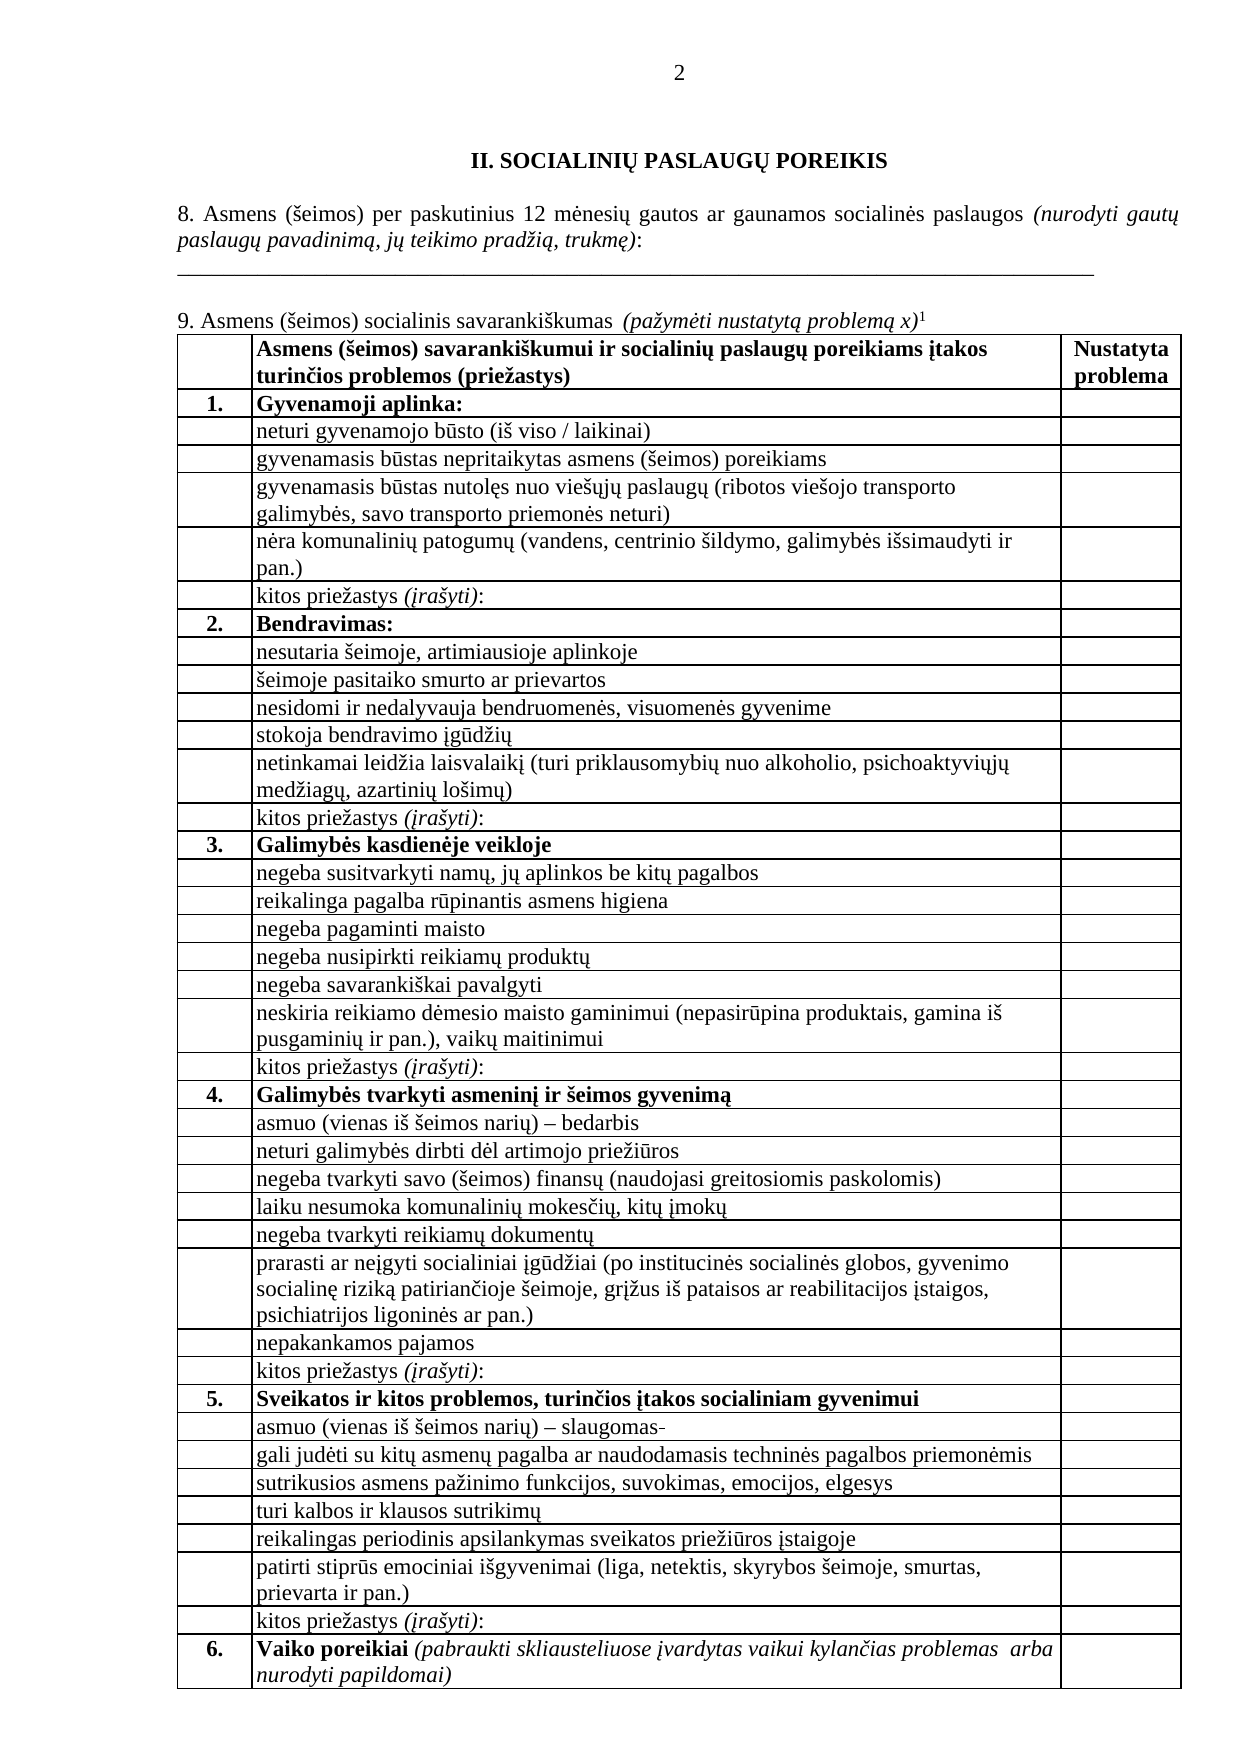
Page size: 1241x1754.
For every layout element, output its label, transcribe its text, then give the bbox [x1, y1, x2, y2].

table_cell [178, 1441, 251, 1467]
table_cell kitos priežastys (įrašyti): [253, 1607, 1060, 1633]
table_cell [1062, 971, 1180, 997]
table_cell 4. [178, 1081, 251, 1108]
table_cell [178, 971, 251, 997]
text 9. Asmens (šeimos) socialinis savarankiškumas (pažymėti nustatytą problemą x)1 [177, 307, 1181, 334]
table_cell [1062, 638, 1180, 664]
table_cell kitos priežastys (įrašyti): [253, 1053, 1060, 1080]
table_cell kitos priežastys (įrašyti): [253, 804, 1060, 830]
table_cell negeba susitvarkyti namų, jų aplinkos be kitų pagalbos [253, 860, 1060, 886]
table_cell [178, 750, 251, 802]
table_cell [178, 943, 251, 969]
table_cell Sveikatos ir kitos problemos, turinčios įtakos socialiniam gyvenimui [253, 1385, 1060, 1412]
table_cell [1062, 1385, 1180, 1412]
table_cell [1062, 1081, 1180, 1108]
table_cell laiku nesumoka komunalinių mokesčių, kitų įmokų [253, 1193, 1060, 1219]
table_cell [1062, 1413, 1180, 1439]
table_cell [178, 1469, 251, 1495]
table_cell [1062, 694, 1180, 720]
table_cell [1062, 1165, 1180, 1191]
text ________________________________________________________________________________ [177, 252, 1181, 279]
table_cell nesidomi ir nedalyvauja bendruomenės, visuomenės gyvenime [253, 694, 1060, 720]
table_cell [178, 887, 251, 914]
table_cell 5. [178, 1385, 251, 1412]
table_cell neturi gyvenamojo būsto (iš viso / laikinai) [253, 418, 1060, 444]
table_cell [178, 1525, 251, 1551]
table_cell asmuo (vienas iš šeimos narių) – bedarbis [253, 1109, 1060, 1136]
table_cell [1062, 582, 1180, 608]
table_cell [178, 1221, 251, 1247]
table_cell Gyvenamoji aplinka: [253, 390, 1060, 416]
table_cell [1062, 390, 1180, 416]
table_cell [1062, 943, 1180, 969]
table_cell gyvenamasis būstas nepritaikytas asmens (šeimos) poreikiams [253, 446, 1060, 472]
table_cell [178, 666, 251, 692]
table_header [178, 335, 251, 388]
table_cell 6. [178, 1635, 251, 1688]
table_cell [178, 1497, 251, 1523]
table_cell [1062, 1193, 1180, 1219]
table_cell nėra komunalinių patogumų (vandens, centrinio šildymo, galimybės išsimaudyti ir pan.) [253, 528, 1060, 580]
text 8. Asmens (šeimos) per paskutinius 12 mėnesių gautos ar gaunamos socialinės paslaugos (nurodyti gautų paslaugų pavadinimą, jų teikimo pradžią, trukmę): [177, 199, 1181, 252]
table_cell negeba nusipirkti reikiamų produktų [253, 943, 1060, 969]
table_cell [1062, 1053, 1180, 1080]
table_cell [1062, 528, 1180, 580]
table_cell [178, 418, 251, 444]
table_cell [1062, 1441, 1180, 1467]
table_cell Vaiko poreikiai (pabraukti skliausteliuose įvardytas vaikui kylančias problemas arba nurodyti papildomai) [253, 1635, 1060, 1688]
table_cell nepakankamos pajamos [253, 1330, 1060, 1356]
table_cell [178, 1607, 251, 1633]
table_cell neturi galimybės dirbti dėl artimojo priežiūros [253, 1137, 1060, 1163]
table_cell [1062, 1525, 1180, 1551]
table_cell asmuo (vienas iš šeimos narių) – slaugomas [253, 1413, 1060, 1439]
text II. SOCIALINIŲ PASLAUGŲ POREIKIS [177, 147, 1181, 173]
table_cell [1062, 804, 1180, 830]
table_cell turi kalbos ir klausos sutrikimų [253, 1497, 1060, 1523]
table_cell sutrikusios asmens pažinimo funkcijos, suvokimas, emocijos, elgesys [253, 1469, 1060, 1495]
table_cell [178, 1553, 251, 1605]
table_cell [178, 999, 251, 1052]
table_cell [178, 915, 251, 942]
table_cell negeba pagaminti maisto [253, 915, 1060, 942]
table_cell 2. [178, 610, 251, 636]
table_cell [1062, 1469, 1180, 1495]
table_cell gali judėti su kitų asmenų pagalba ar naudodamasis techninės pagalbos priemonėmis [253, 1441, 1060, 1467]
table_cell [178, 638, 251, 664]
table_cell kitos priežastys (įrašyti): [253, 582, 1060, 608]
table_cell nesutaria šeimoje, artimiausioje aplinkoje [253, 638, 1060, 664]
table_cell Bendravimas: [253, 610, 1060, 636]
table_cell [1062, 446, 1180, 472]
table_cell [1062, 1109, 1180, 1136]
table_cell [1062, 1137, 1180, 1163]
table_cell [1062, 1221, 1180, 1247]
table_cell [178, 1413, 251, 1439]
table_cell [1062, 915, 1180, 942]
table_cell stokoja bendravimo įgūdžių [253, 722, 1060, 748]
table_cell kitos priežastys (įrašyti): [253, 1357, 1060, 1384]
table_cell [1062, 1497, 1180, 1523]
table_cell [178, 1165, 251, 1191]
table_cell reikalingas periodinis apsilankymas sveikatos priežiūros įstaigoje [253, 1525, 1060, 1551]
table_cell [1062, 832, 1180, 858]
table_cell [1062, 750, 1180, 802]
table_cell patirti stiprūs emociniai išgyvenimai (liga, netektis, skyrybos šeimoje, smurtas, prievarta ir pan.) [253, 1553, 1060, 1605]
table_cell negeba savarankiškai pavalgyti [253, 971, 1060, 997]
table_cell [178, 528, 251, 580]
table_cell netinkamai leidžia laisvalaikį (turi priklausomybių nuo alkoholio, psichoaktyviųjų medžiagų, azartinių lošimų) [253, 750, 1060, 802]
table_cell [1062, 1607, 1180, 1633]
table_cell [178, 804, 251, 830]
table_header Nustatyta problema [1062, 335, 1180, 388]
table_cell [1062, 610, 1180, 636]
table_cell [178, 1137, 251, 1163]
table_cell [1062, 1249, 1180, 1328]
table_cell [1062, 1357, 1180, 1384]
table_cell [1062, 418, 1180, 444]
table_cell gyvenamasis būstas nutolęs nuo viešųjų paslaugų (ribotos viešojo transporto galimybės, savo transporto priemonės neturi) [253, 473, 1060, 526]
table_cell [178, 1330, 251, 1356]
table_cell [178, 722, 251, 748]
table_cell negeba tvarkyti reikiamų dokumentų [253, 1221, 1060, 1247]
table_cell [1062, 887, 1180, 914]
table_cell [178, 694, 251, 720]
table_cell [178, 860, 251, 886]
table_cell neskiria reikiamo dėmesio maisto gaminimui (nepasirūpina produktais, gamina iš pusgaminių ir pan.), vaikų maitinimui [253, 999, 1060, 1052]
table_cell [1062, 1635, 1180, 1688]
table_cell [178, 1357, 251, 1384]
table_cell [178, 473, 251, 526]
table_cell negeba tvarkyti savo (šeimos) finansų (naudojasi greitosiomis paskolomis) [253, 1165, 1060, 1191]
table_cell 3. [178, 832, 251, 858]
table_cell [1062, 999, 1180, 1052]
table_header Asmens (šeimos) savarankiškumui ir socialinių paslaugų poreikiams įtakos turinčios problemos (priežastys) [253, 335, 1060, 388]
table_cell šeimoje pasitaiko smurto ar prievartos [253, 666, 1060, 692]
table_cell prarasti ar neįgyti socialiniai įgūdžiai (po institucinės socialinės globos, gyvenimo socialinę riziką patiriančioje šeimoje, grįžus iš pataisos ar reabilitacijos įstaigos, psichiatrijos ligoninės ar pan.) [253, 1249, 1060, 1328]
table_cell [178, 582, 251, 608]
table_cell [1062, 860, 1180, 886]
table_cell [1062, 1330, 1180, 1356]
table_cell [1062, 1553, 1180, 1605]
table_cell [1062, 473, 1180, 526]
table_cell [1062, 722, 1180, 748]
table_cell [178, 1193, 251, 1219]
table_cell [178, 1053, 251, 1080]
table_cell [178, 1109, 251, 1136]
table_cell Galimybės kasdienėje veikloje [253, 832, 1060, 858]
table_cell [1062, 666, 1180, 692]
table_cell Galimybės tvarkyti asmeninį ir šeimos gyvenimą [253, 1081, 1060, 1108]
table_cell 1. [178, 390, 251, 416]
table_cell [178, 446, 251, 472]
table_cell reikalinga pagalba rūpinantis asmens higiena [253, 887, 1060, 914]
table_cell [178, 1249, 251, 1328]
